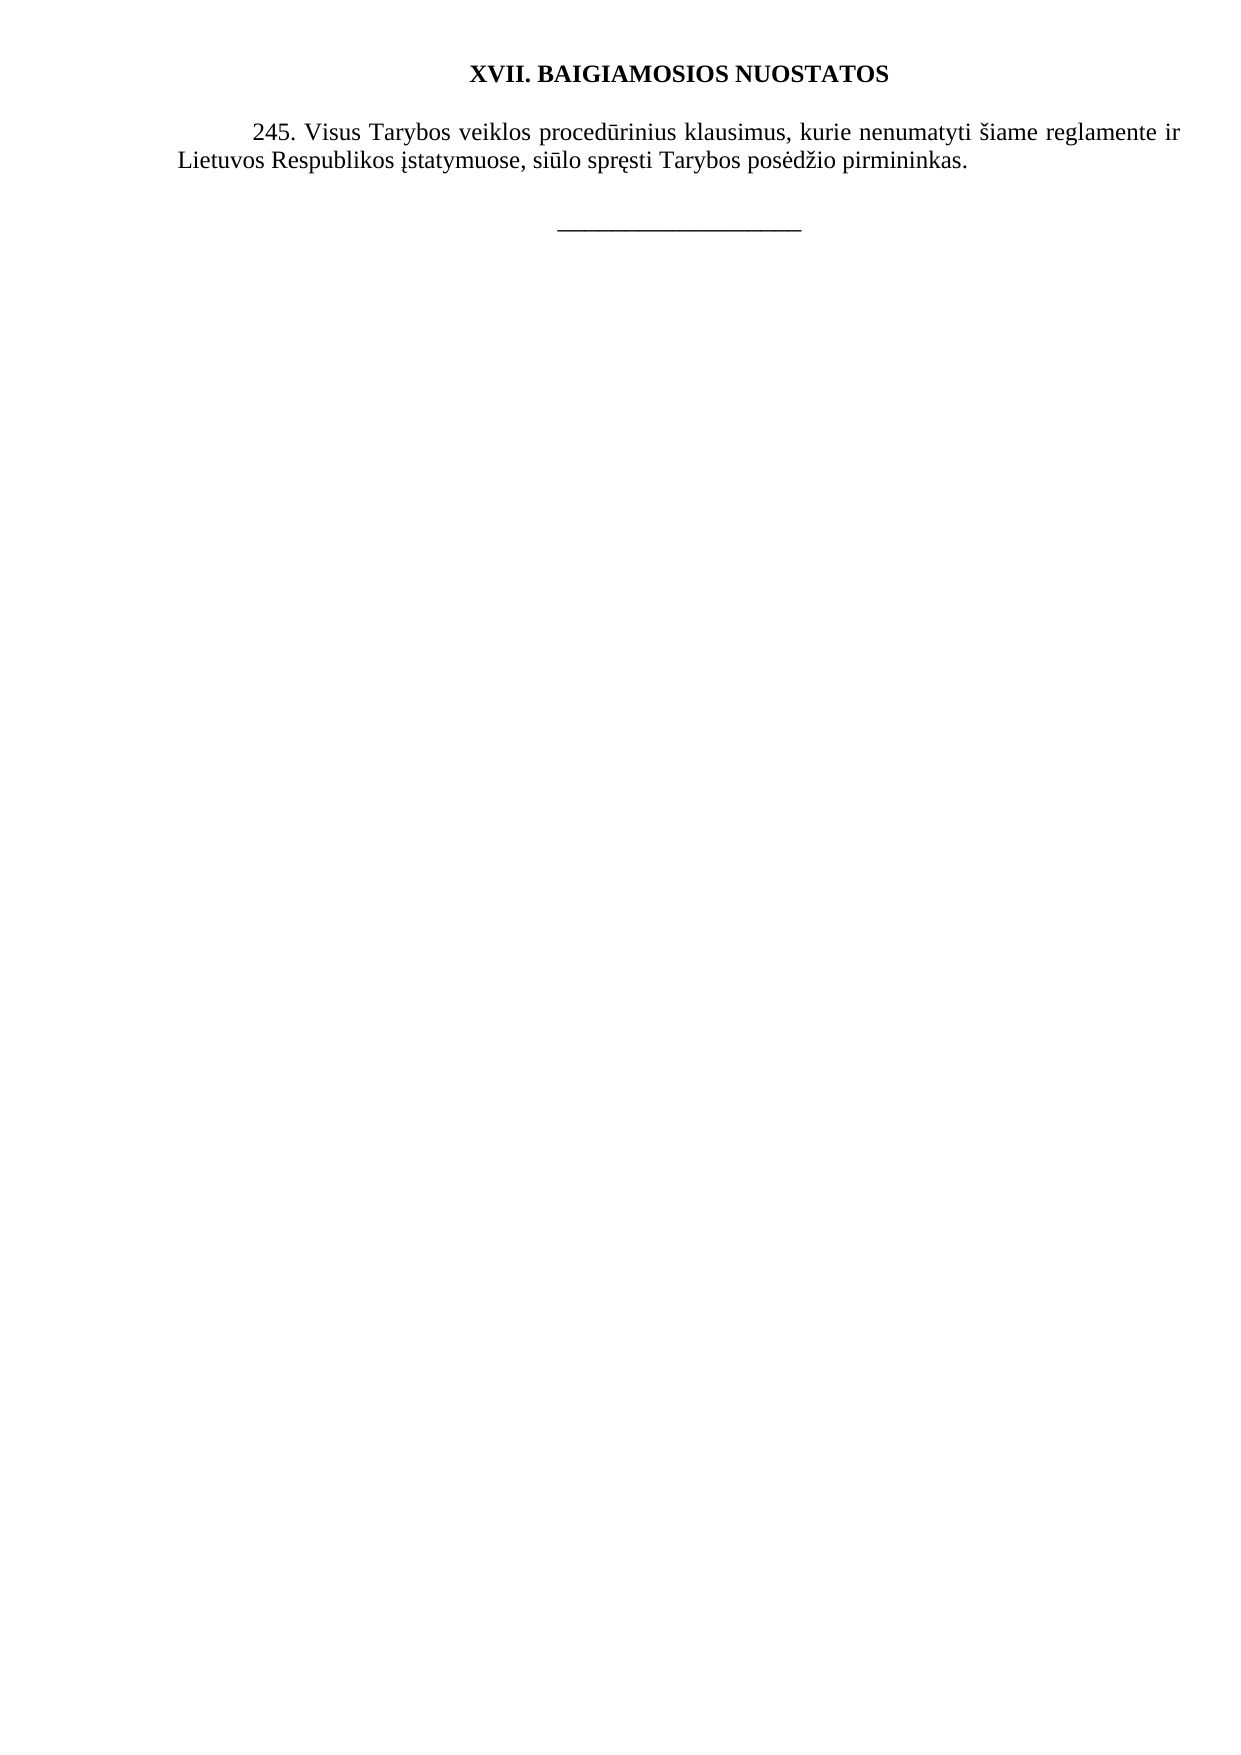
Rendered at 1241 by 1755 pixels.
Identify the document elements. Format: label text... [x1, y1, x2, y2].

text XVII. BAIGIAMOSIOS NUOSTATOS [177, 59, 1181, 88]
text 245. Visus Tarybos veiklos procedūrinius klausimus, kurie nenumatyti šiame reglamente ir Lietuvos Respublikos įstatymuose, siūlo spręsti Tarybos posėdžio pirmininkas. [177, 117, 1181, 174]
text __________________ [177, 203, 1181, 234]
